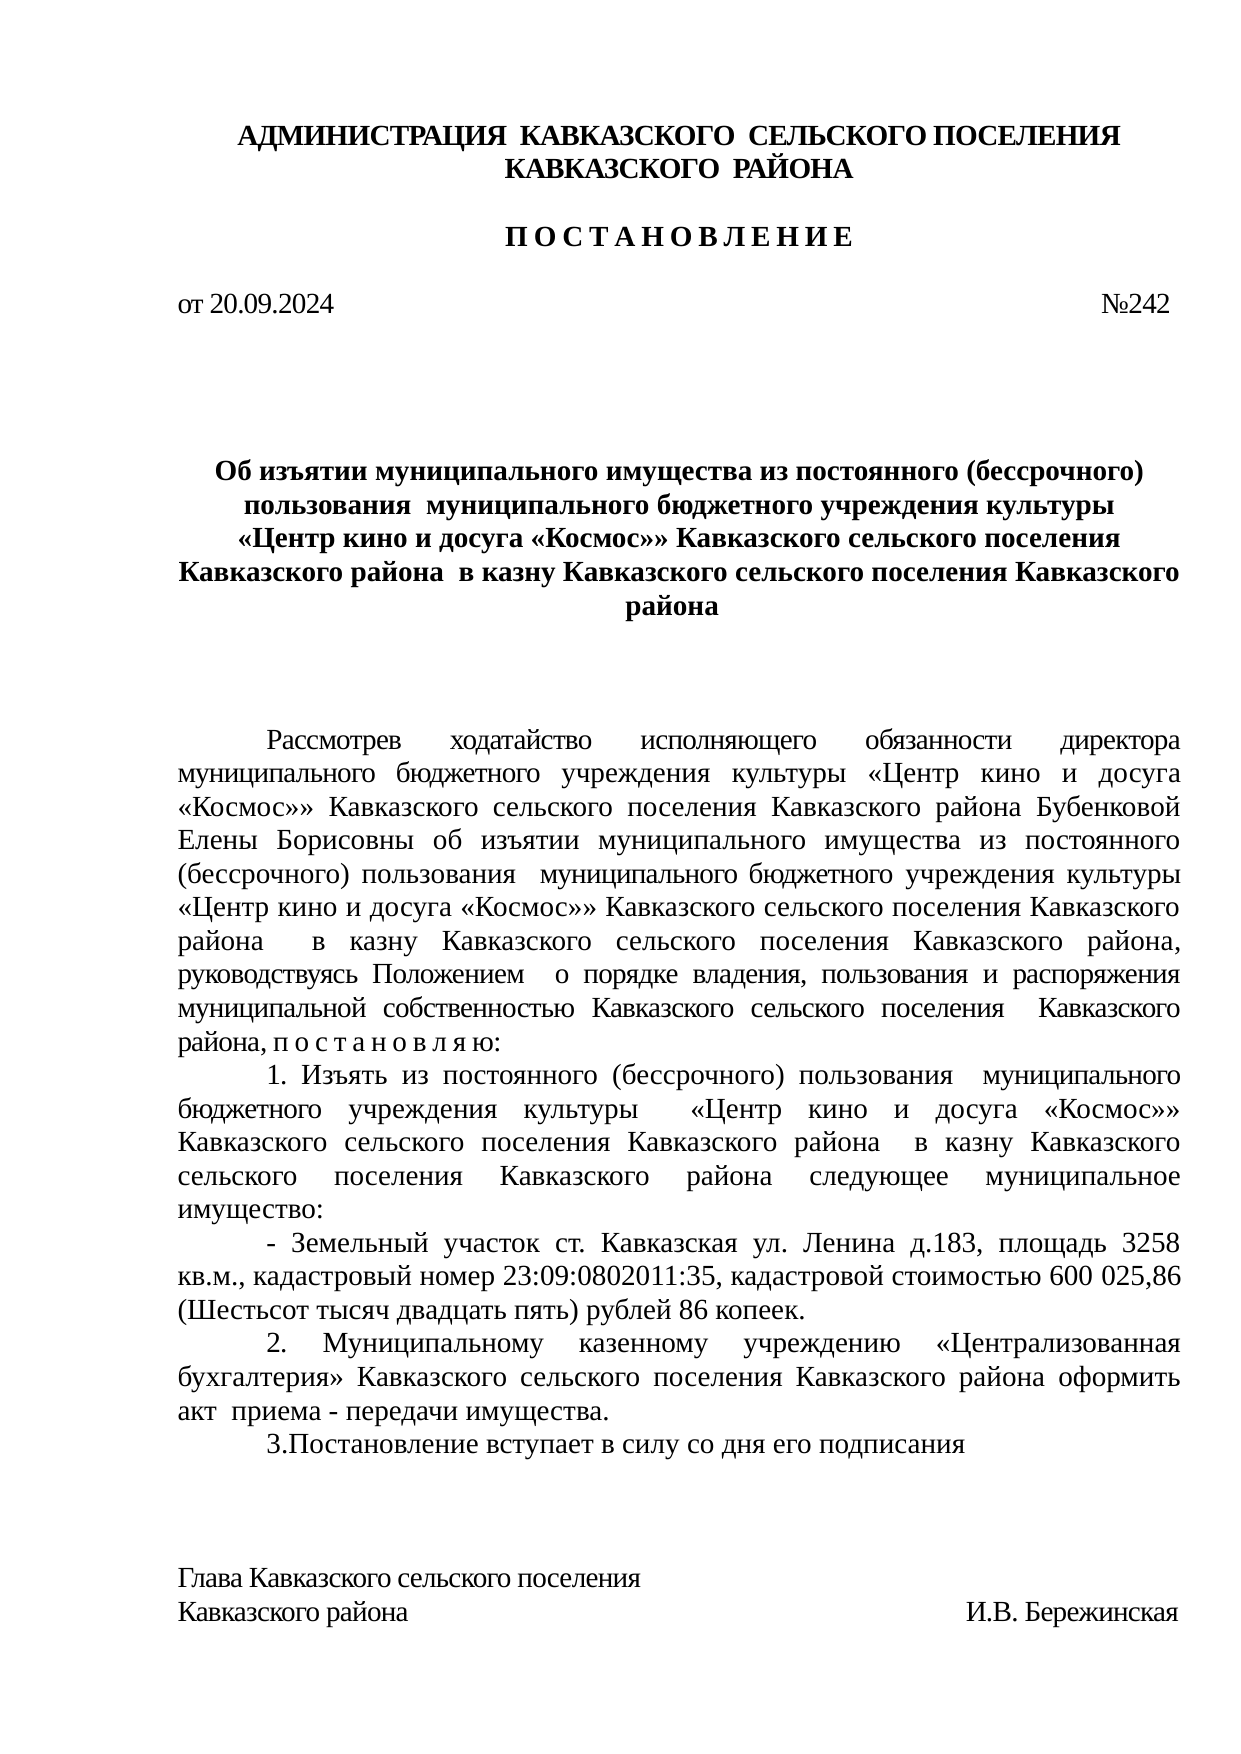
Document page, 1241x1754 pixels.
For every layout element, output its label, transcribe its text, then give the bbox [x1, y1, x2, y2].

text КАВКАЗСКОГО РАЙОНА [177, 152, 1181, 185]
text П О С Т А Н О В Л Е Н И Е [177, 219, 1181, 252]
text Глава Кавказского сельского поселения [177, 1560, 1181, 1594]
text Рассмотрев ходатайство исполняющего обязанности директора муниципального бюджетного учреждения культуры «Центр кино и досуга «Космос»» Кавказского сельского поселения Кавказского района Бубенковой Елены Борисовны об изъятии муниципального имущества из постоянного (бессрочного) пользования муниципального бюджетного учреждения культуры «Центр кино и досуга «Космос»» Кавказского сельского поселения Кавказского района в казну Кавказского сельского поселения Кавказского района, руководствуясь Положением о порядке владения, пользования и распоряжения муниципальной собственностью Кавказского сельского поселения Кавказского района, п о с т а н о в л я ю: [177, 722, 1181, 1057]
text - Земельный участок ст. Кавказская ул. Ленина д.183, площадь 3258 кв.м., кадастровый номер 23:09:0802011:35, кадастровой стоимостью 600 025,86 (Шестьсот тысяч двадцать пять) рублей 86 копеек. [177, 1225, 1181, 1326]
text АДМИНИСТРАЦИЯ КАВКАЗСКОГО СЕЛЬСКОГО ПОСЕЛЕНИЯ [177, 118, 1181, 152]
text 2. Муниципальному казенному учреждению «Централизованная бухгалтерия» Кавказского сельского поселения Кавказского района оформить акт приема - передачи имущества. [177, 1326, 1181, 1426]
text Кавказского района И.В. Бережинская [177, 1594, 1181, 1627]
text от 20.09.2024 №242 [177, 286, 1181, 319]
text 3.Постановление вступает в силу со дня его подписания [177, 1426, 1181, 1460]
text 1. Изъять из постоянного (бессрочного) пользования муниципального бюджетного учреждения культуры «Центр кино и досуга «Космос»» Кавказского сельского поселения Кавказского района в казну Кавказского сельского поселения Кавказского района следующее муниципальное имущество: [177, 1057, 1181, 1225]
text Об изъятии муниципального имущества из постоянного (бессрочного) пользования муниципального бюджетного учреждения культуры «Центр кино и досуга «Космос»» Кавказского сельского поселения Кавказского района в казну Кавказского сельского поселения Кавказского района [177, 453, 1181, 621]
